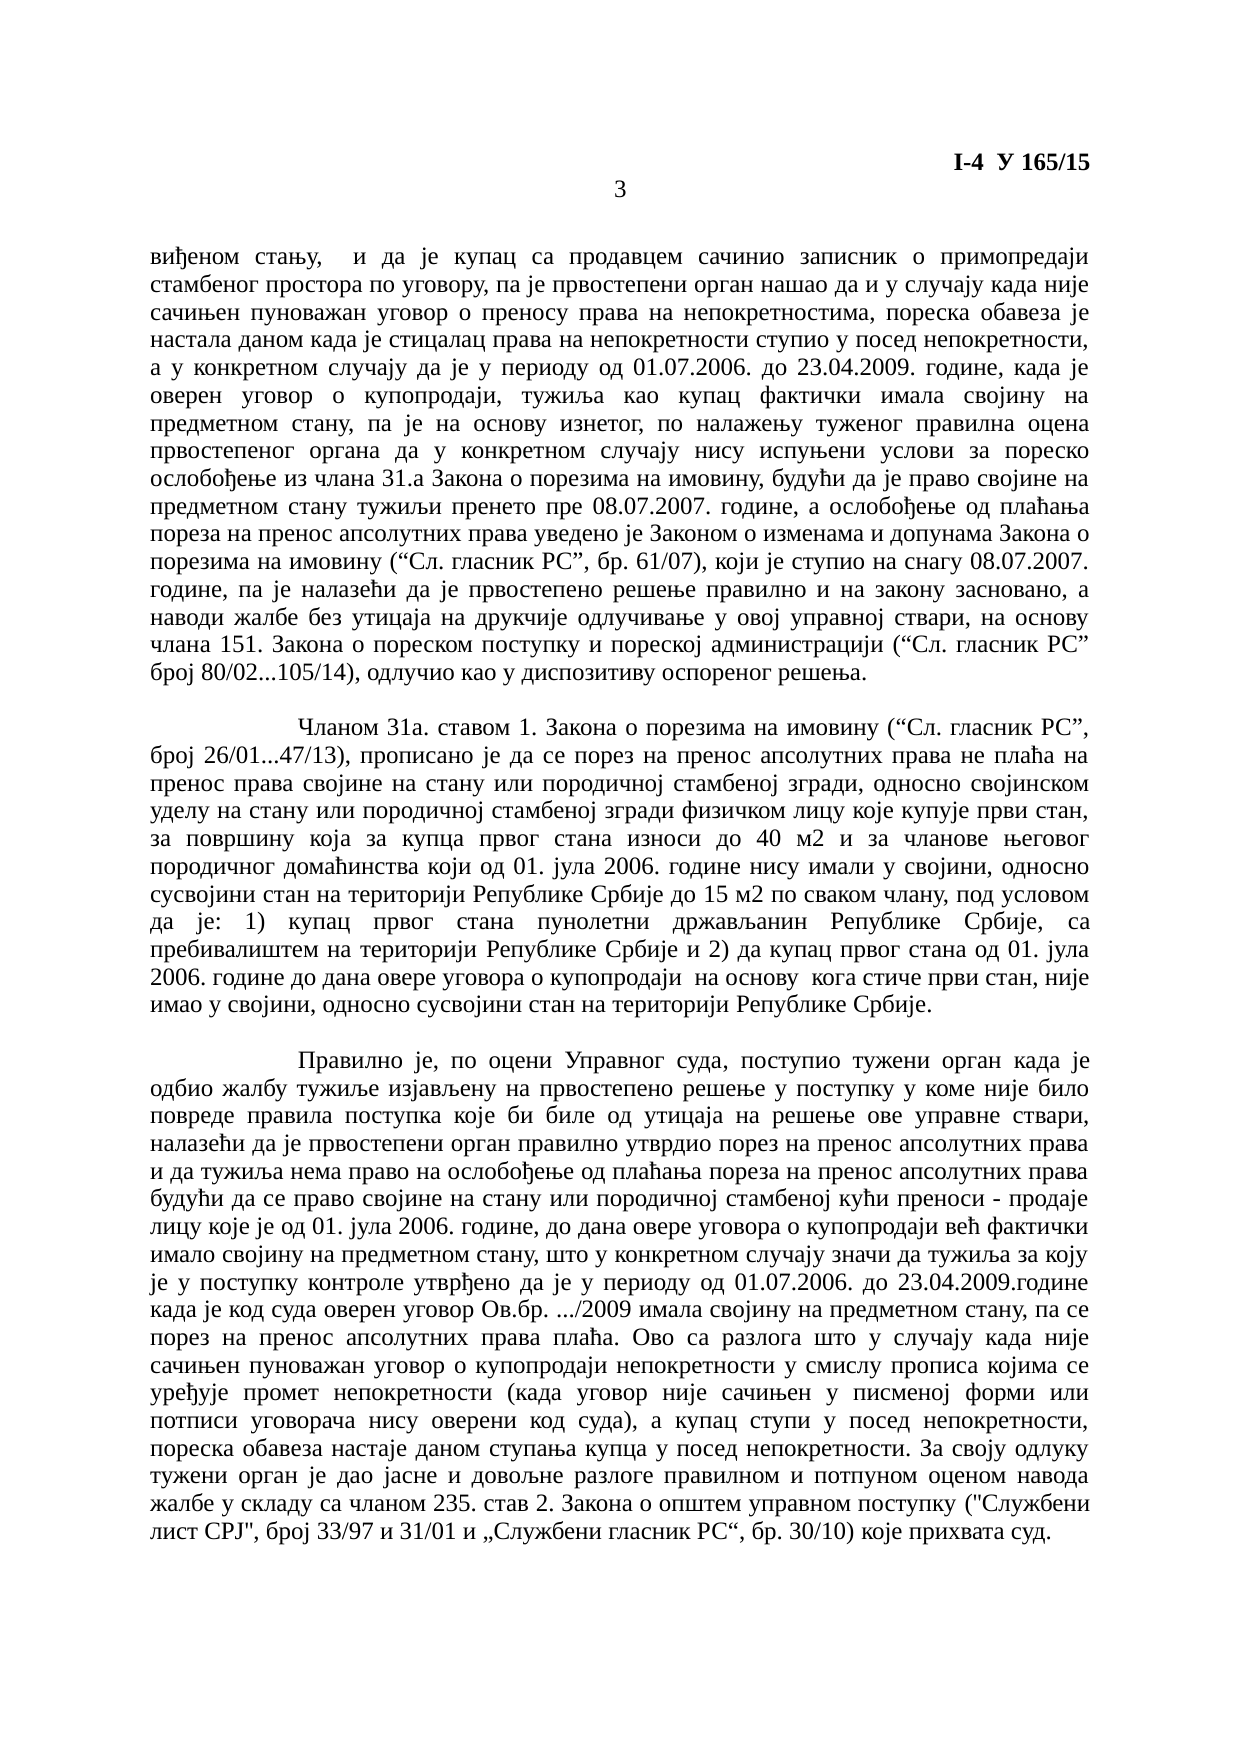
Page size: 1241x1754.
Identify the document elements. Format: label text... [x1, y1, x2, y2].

text виђеном стању, и да је купац са продавцем сачинио записник о примопредаји стамбеног простора по уговору, па је првостепени орган нашао да и у случају када није сачињен пуноважан уговор о преносу права на непокретностима, пореска обавеза је настала даном када је стицалац права на непокретности ступио у посед непокретности, а у конкретном случају да је у периоду од 01.07.2006. до 23.04.2009. године, када је оверен уговор о купопродаји, тужиља као купац фактички имала својину на предметном стану, па је на основу изнетог, по налажењу туженог правилна оцена првостепеног органа да у конкретном случају нису испуњени услови за пореско ослобођење из члана 31.а Закона о порезима на имовину, будући да је право својине на предметном стану тужиљи пренето пре 08.07.2007. године, а ослобођење од плаћања пореза на пренос апсолутних права уведено је Законом о изменама и допунама Закона о порезима на имовину (“Сл. гласник РС”, бр. 61/07), који је ступио на снагу 08.07.2007. године, па је налазећи да је првостепено решење правилно и на закону засновано, а наводи жалбе без утицаја на друкчије одлучивање у овој управној ствари, на основу члана 151. Закона о пореском поступку и пореској администрацији (“Сл. гласник РС” број 80/02...105/14), одлучио као у диспозитиву оспореног решења. [150, 242, 1090, 686]
text Правилно је, по оцени Управног суда, поступио тужени орган када је одбио жалбу тужиље изјављену на првостeпено решење у поступку у коме није било повреде правила поступка које би биле од утицаја на решење ове управне ствари, налазећи да је првостeпени орган правилно утврдио порез на пренос апсолутних права и да тужиља нема право на ослобођење од плаћања пореза на пренос апсолутних права будући да се право својине на стану или породичној стамбеној кући преноси - продаје лицу које је од 01. јула 2006. године, до дана овере уговора о купопродаји већ фактички имало својину на предметном стану, што у конкретном случају значи да тужиља за коју је у поступку контроле утврђено да је у периоду од 01.07.2006. до 23.04.2009.године када је код суда оверен уговор Ов.бр. .../2009 имала својину на предметном стану, па се порез на пренос апсолутних права плаћа. Ово са разлога што у случају када није сачињен пуноважан уговор о купопродаји непокретности у смислу прописа којима се уређује промет непокретности (када уговор није сачињен у писменој форми или потписи уговорача нису оверени код суда), а купац ступи у посед непокретности, пореска обавеза настаје даном ступања купца у посед непокретности. За своју одлуку тужени орган је дао јасне и довољне разлоге правилном и потпуном оценом навода жалбе у складу са чланом 235. став 2. Закона о општем управном поступку (''Службени лист СРЈ'', број 33/97 и 31/01 и „Службени гласник РС“, бр. 30/10) које прихвата суд. [150, 1046, 1090, 1545]
text Чланом 31а. ставом 1. Закона о порезима на имовину (“Сл. гласник РС”, број 26/01...47/13), прописано је да се порез на пренос апсолутних права не плаћа на пренос права својине на стану или породичној стамбеној згради, односно својинском уделу на стану или породичној стамбеној згради физичком лицу које купује први стан, за површину која за купца првог стана износи до 40 м2 и за чланове његовог породичног домаћинства који од 01. јула 2006. године нису имали у својини, односно сусвојини стан на територији Републике Србије до 15 м2 по сваком члану, под условом да је: 1) купац првог стана пунолетни држављанин Републике Србије, са пребивалиштем на територији Републике Србије и 2) да купац првог стана од 01. јула 2006. године до дана овере уговора о купопродаји на основу кога стиче први стан, није имао у својини, односно сусвојини стан на територији Републике Србије. [150, 713, 1090, 1018]
